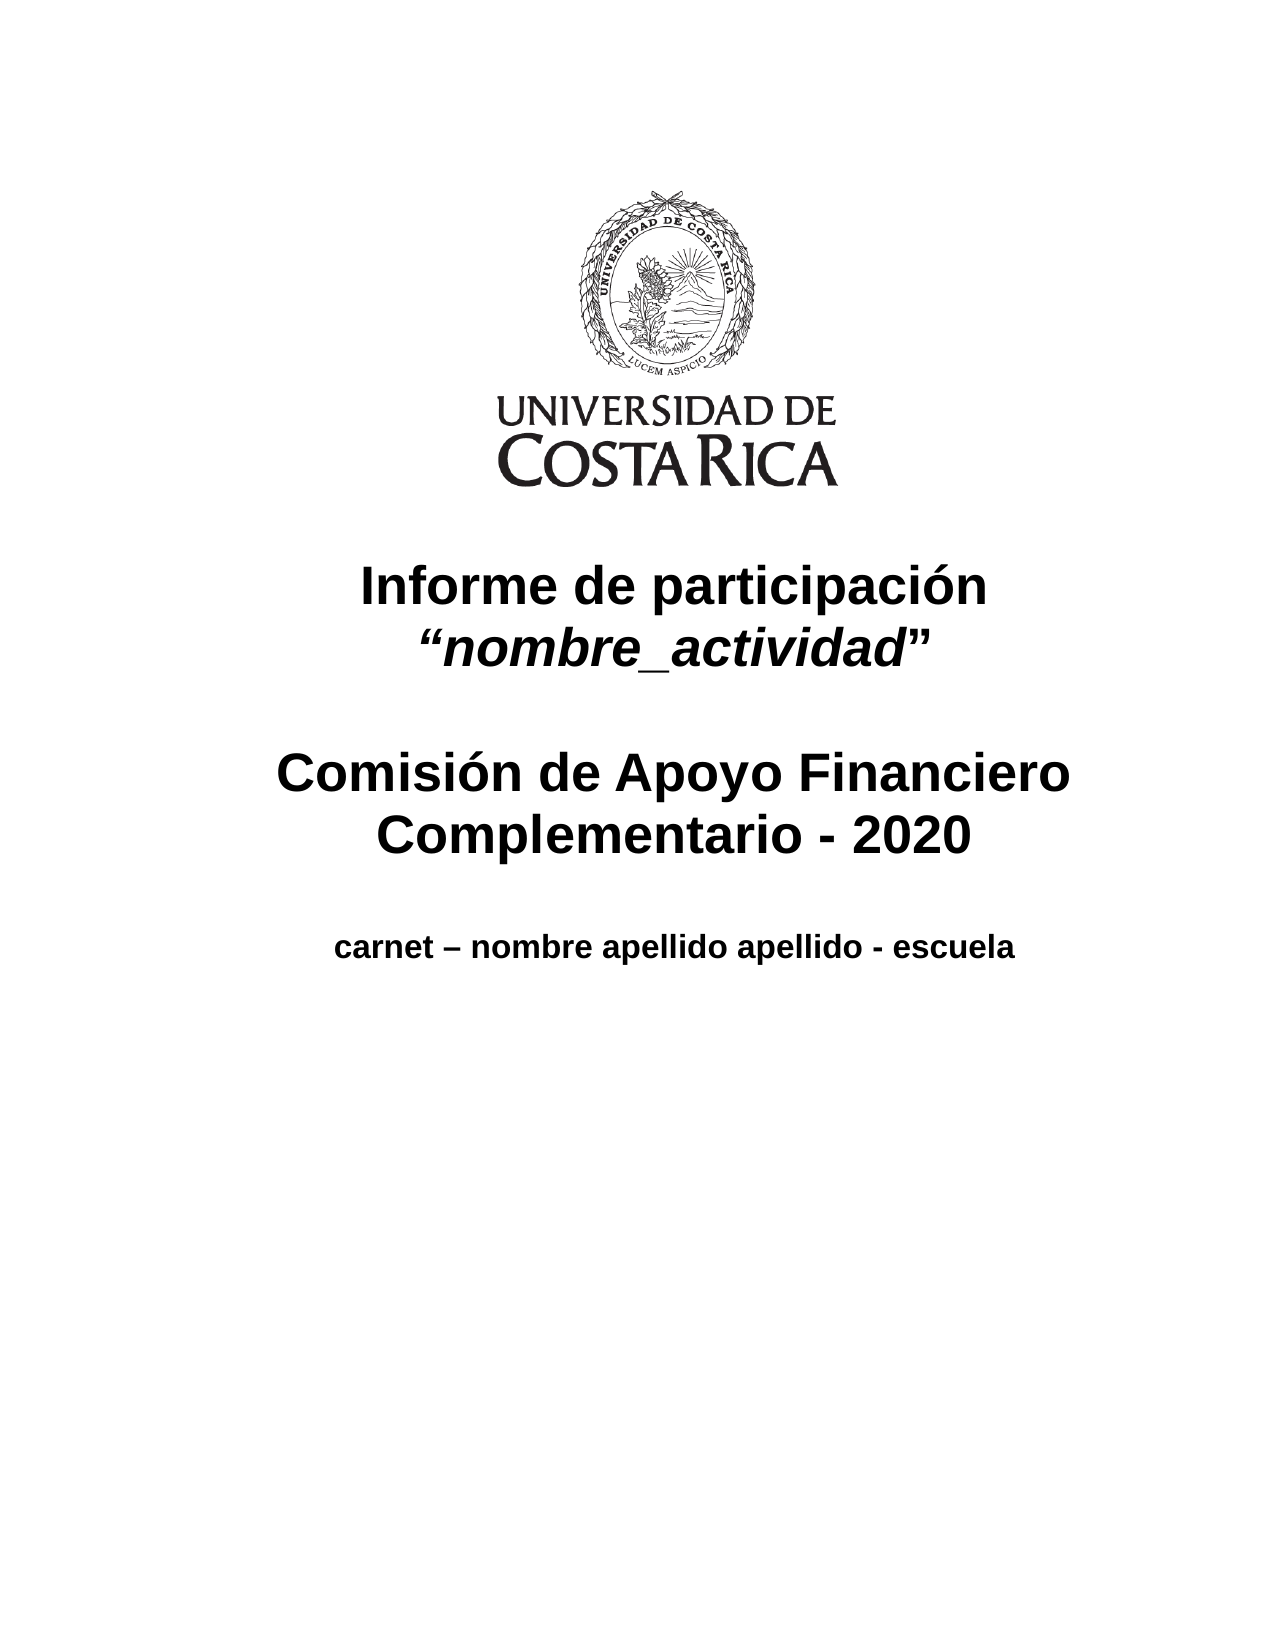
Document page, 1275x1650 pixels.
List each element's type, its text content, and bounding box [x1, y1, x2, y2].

picture [491, 186, 843, 491]
text “nombre_actividad” [162, 616, 1186, 678]
text Informe de participación [162, 553, 1186, 616]
text carnet – nombre apellido apellido - escuela [162, 927, 1186, 966]
text Comisión de Apoyo Financiero Complementario - 2020 [162, 740, 1186, 865]
